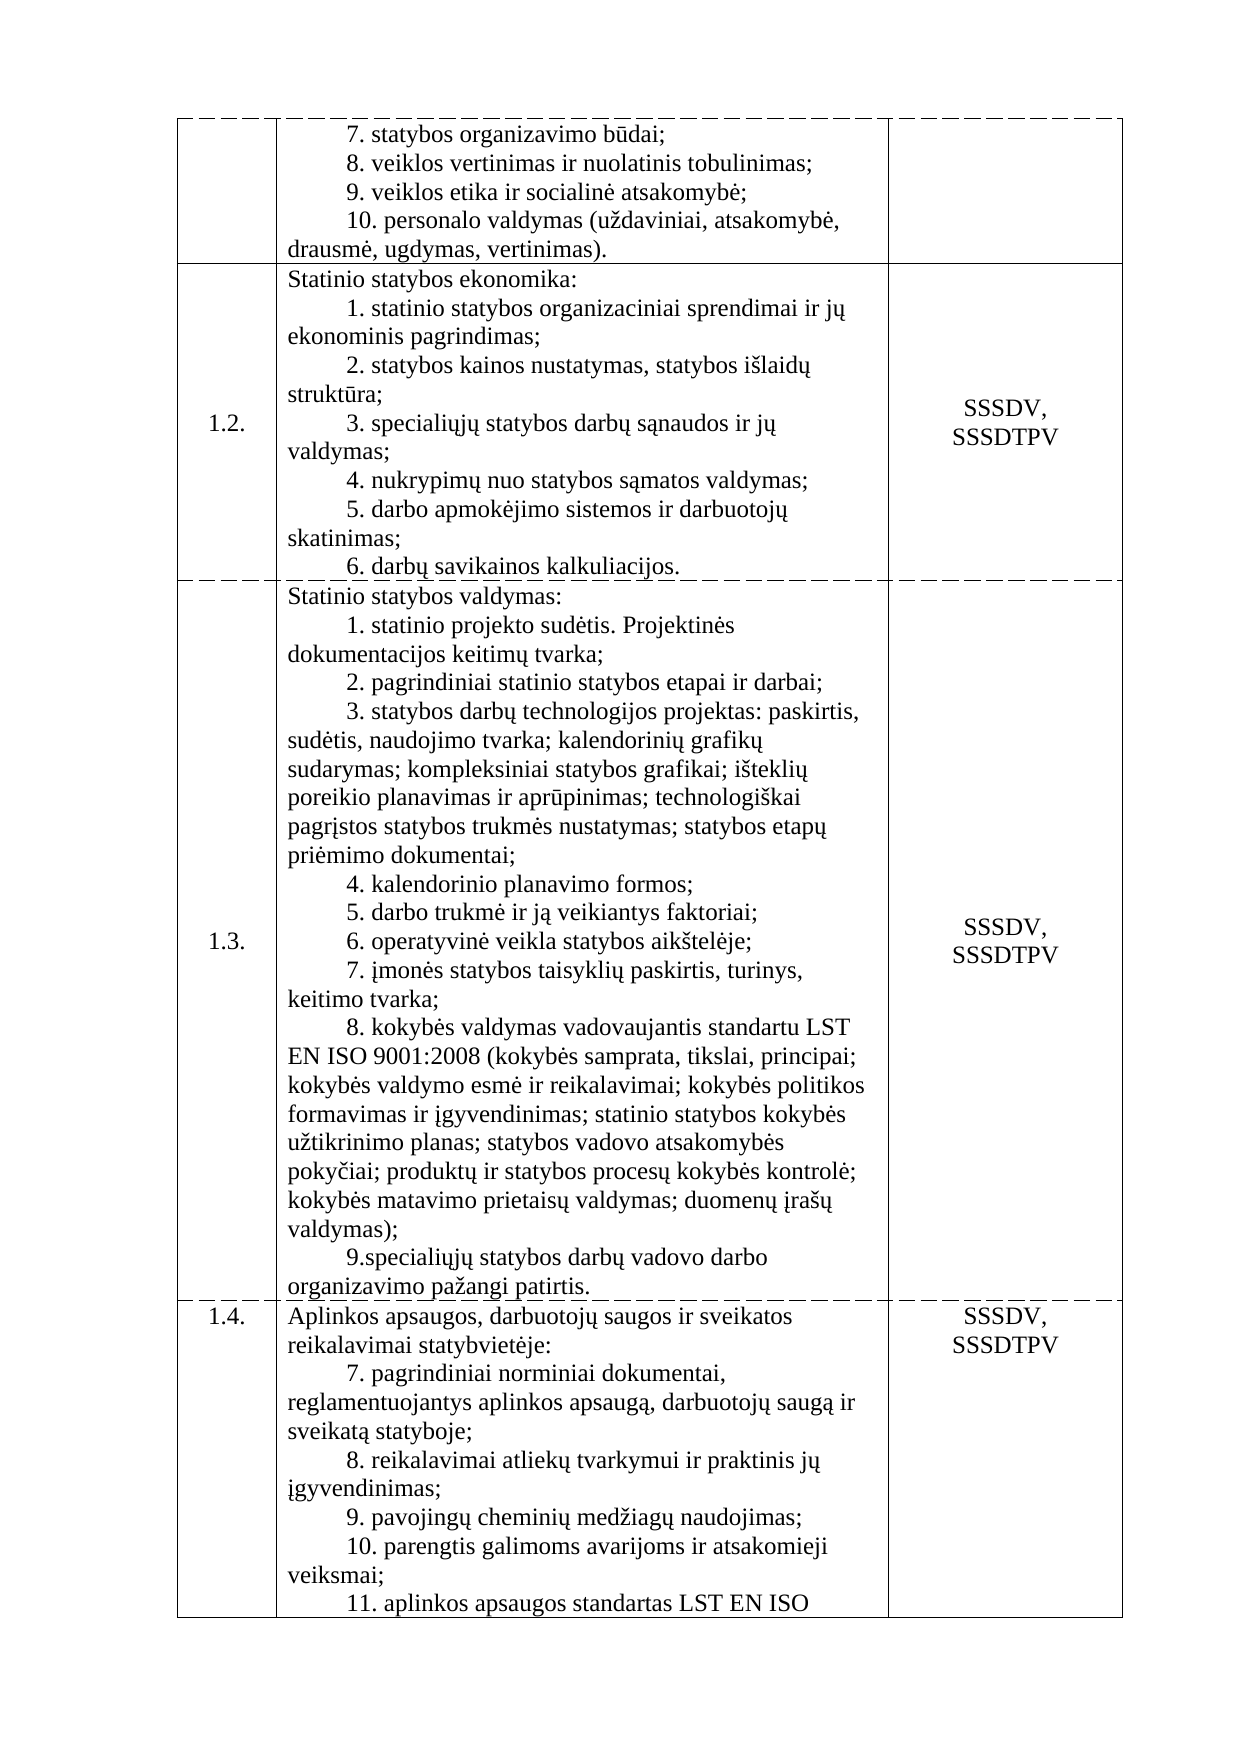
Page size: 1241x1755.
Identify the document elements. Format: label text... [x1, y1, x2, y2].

table_cell 1.3. [178, 580, 276, 1300]
table_cell 1.2. [178, 264, 276, 580]
table_cell 1.4. [178, 1300, 276, 1617]
table_cell Aplinkos apsaugos, darbuotojų saugos ir sveikatos reikalavimai statybvietėje: 7. pagrindiniai norminiai dokumentai, reglamentuojantys aplinkos apsaugą, darbuotojų saugą ir sveikatą statyboje; 8. reikalavimai atliekų tvarkymui ir praktinis jų įgyvendinimas; 9. pavojingų cheminių medžiagų naudojimas; 10. parengtis galimoms avarijoms ir atsakomieji veiksmai; 11. aplinkos apsaugos standartas LST EN ISO [277, 1300, 888, 1617]
table_cell SSSDV, SSSDTPV [889, 264, 1122, 580]
table_cell 7. statybos organizavimo būdai; 8. veiklos vertinimas ir nuolatinis tobulinimas; 9. veiklos etika ir socialinė atsakomybė; 10. personalo valdymas (uždaviniai, atsakomybė, drausmė, ugdymas, vertinimas). [277, 118, 888, 263]
table_cell [889, 118, 1122, 263]
table_cell SSSDV, SSSDTPV [889, 1300, 1122, 1617]
table_cell [178, 118, 276, 263]
table_cell Statinio statybos valdymas: 1. statinio projekto sudėtis. Projektinės dokumentacijos keitimų tvarka; 2. pagrindiniai statinio statybos etapai ir darbai; 3. statybos darbų technologijos projektas: paskirtis, sudėtis, naudojimo tvarka; kalendorinių grafikų sudarymas; kompleksiniai statybos grafikai; išteklių poreikio planavimas ir aprūpinimas; technologiškai pagrįstos statybos trukmės nustatymas; statybos etapų priėmimo dokumentai; 4. kalendorinio planavimo formos; 5. darbo trukmė ir ją veikiantys faktoriai; 6. operatyvinė veikla statybos aikštelėje; 7. įmonės statybos taisyklių paskirtis, turinys, keitimo tvarka; 8. kokybės valdymas vadovaujantis standartu LST EN ISO 9001:2008 (kokybės samprata, tikslai, principai; kokybės valdymo esmė ir reikalavimai; kokybės politikos formavimas ir įgyvendinimas; statinio statybos kokybės užtikrinimo planas; statybos vadovo atsakomybės pokyčiai; produktų ir statybos procesų kokybės kontrolė; kokybės matavimo prietaisų valdymas; duomenų įrašų valdymas); 9.specialiųjų statybos darbų vadovo darbo organizavimo pažangi patirtis. [277, 580, 888, 1300]
table_cell SSSDV, SSSDTPV [889, 580, 1122, 1300]
table_cell Statinio statybos ekonomika: 1. statinio statybos organizaciniai sprendimai ir jų ekonominis pagrindimas; 2. statybos kainos nustatymas, statybos išlaidų struktūra; 3. specialiųjų statybos darbų sąnaudos ir jų valdymas; 4. nukrypimų nuo statybos sąmatos valdymas; 5. darbo apmokėjimo sistemos ir darbuotojų skatinimas; 6. darbų savikainos kalkuliacijos. [277, 264, 888, 580]
